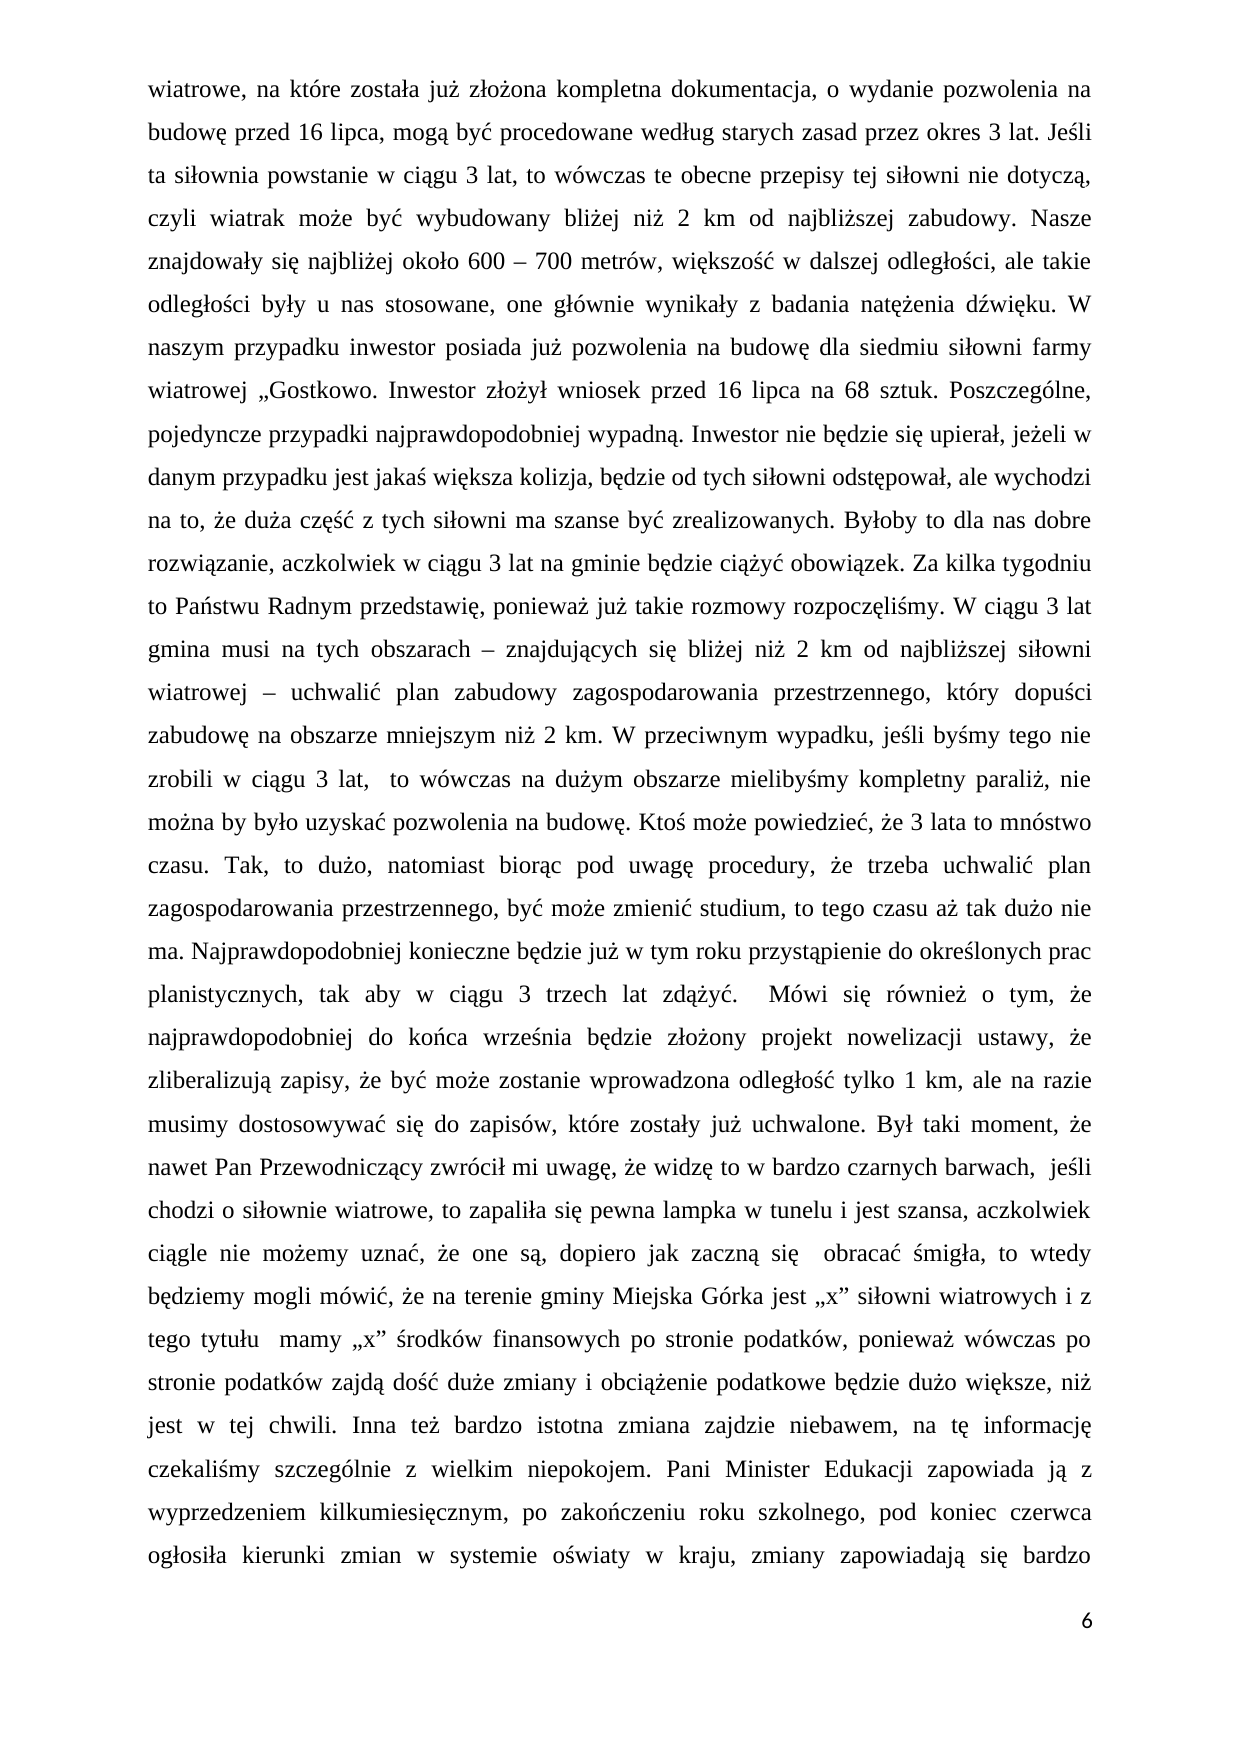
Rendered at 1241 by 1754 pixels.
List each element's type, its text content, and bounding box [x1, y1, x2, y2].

text wiatrowe, na które została już złożona kompletna dokumentacja, o wydanie pozwolenia na budowę przed 16 lipca, mogą być procedowane według starych zasad przez okres 3 lat. Jeśli ta siłownia powstanie w ciągu 3 lat, to wówczas te obecne przepisy tej siłowni nie dotyczą, czyli wiatrak może być wybudowany bliżej niż 2 km od najbliższej zabudowy. Nasze znajdowały się najbliżej około 600 – 700 metrów, większość w dalszej odległości, ale takie odległości były u nas stosowane, one głównie wynikały z badania natężenia dźwięku. W naszym przypadku inwestor posiada już pozwolenia na budowę dla siedmiu siłowni farmy wiatrowej „Gostkowo. Inwestor złożył wniosek przed 16 lipca na 68 sztuk. Poszczególne, pojedyncze przypadki najprawdopodobniej wypadną. Inwestor nie będzie się upierał, jeżeli w danym przypadku jest jakaś większa kolizja, będzie od tych siłowni odstępował, ale wychodzi na to, że duża część z tych siłowni ma szanse być zrealizowanych. Byłoby to dla nas dobre rozwiązanie, aczkolwiek w ciągu 3 lat na gminie będzie ciążyć obowiązek. Za kilka tygodniu to Państwu Radnym przedstawię, ponieważ już takie rozmowy rozpoczęliśmy. W ciągu 3 lat gmina musi na tych obszarach – znajdujących się bliżej niż 2 km od najbliższej siłowni wiatrowej – uchwalić plan zabudowy zagospodarowania przestrzennego, który dopuści zabudowę na obszarze mniejszym niż 2 km. W przeciwnym wypadku, jeśli byśmy tego nie zrobili w ciągu 3 lat, to wówczas na dużym obszarze mielibyśmy kompletny paraliż, nie można by było uzyskać pozwolenia na budowę. Ktoś może powiedzieć, że 3 lata to mnóstwo czasu. Tak, to dużo, natomiast biorąc pod uwagę procedury, że trzeba uchwalić plan zagospodarowania przestrzennego, być może zmienić studium, to tego czasu aż tak dużo nie ma. Najprawdopodobniej konieczne będzie już w tym roku przystąpienie do określonych prac planistycznych, tak aby w ciągu 3 trzech lat zdążyć. Mówi się również o tym, że najprawdopodobniej do końca września będzie złożony projekt nowelizacji ustawy, że zliberalizują zapisy, że być może zostanie wprowadzona odległość tylko 1 km, ale na razie musimy dostosowywać się do zapisów, które zostały już uchwalone. Był taki moment, że nawet Pan Przewodniczący zwrócił mi uwagę, że widzę to w bardzo czarnych barwach, jeśli chodzi o siłownie wiatrowe, to zapaliła się pewna lampka w tunelu i jest szansa, aczkolwiek ciągle nie możemy uznać, że one są, dopiero jak zaczną się obracać śmigła, to wtedy będziemy mogli mówić, że na terenie gminy Miejska Górka jest „x” siłowni wiatrowych i z tego tytułu mamy „x” środków finansowych po stronie podatków, ponieważ wówczas po stronie podatków zajdą dość duże zmiany i obciążenie podatkowe będzie dużo większe, niż jest w tej chwili. Inna też bardzo istotna zmiana zajdzie niebawem, na tę informację czekaliśmy szczególnie z wielkim niepokojem. Pani Minister Edukacji zapowiada ją z wyprzedzeniem kilkumiesięcznym, po zakończeniu roku szkolnego, pod koniec czerwca ogłosiła kierunki zmian w systemie oświaty w kraju, zmiany zapowiadają się bardzo [148, 74, 1093, 1569]
